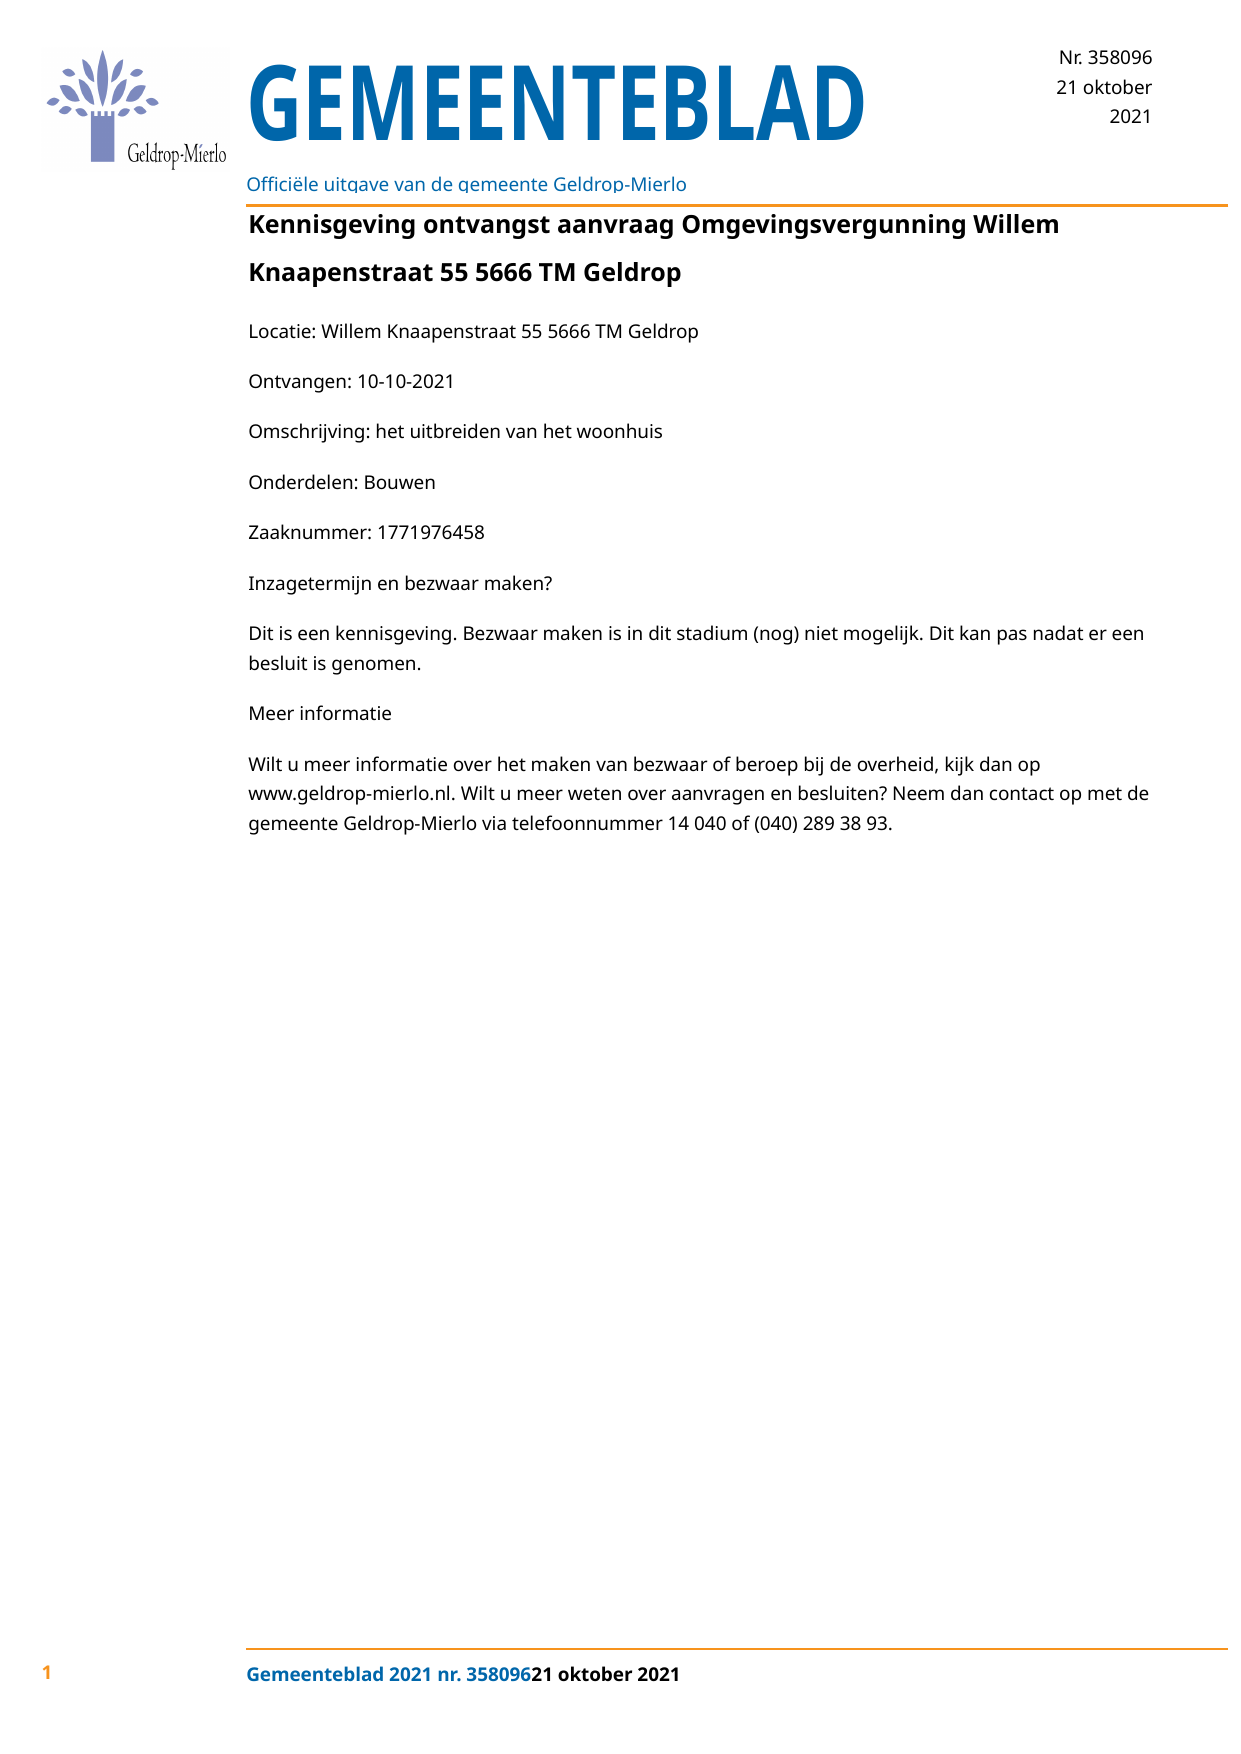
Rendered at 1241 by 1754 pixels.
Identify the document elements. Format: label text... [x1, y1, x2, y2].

text Locatie: Willem Knaapenstraat 55 5666 TM Geldrop [248, 318, 1152, 344]
text Dit is een kennisgeving. Bezwaar maken is in dit stadium (nog) niet mogelijk. Dit kan pas nadat er een besluit is genomen. [248, 620, 1152, 676]
text Inzagetermijn en bezwaar maken? [248, 570, 1152, 596]
picture [41, 47, 231, 172]
text Onderdelen: Bouwen [248, 469, 1152, 495]
text Meer informatie [248, 700, 1152, 726]
text Kennisgeving ontvangst aanvraag Omgevingsvergunning Willem Knaapenstraat 55 5666 TM Geldrop [248, 207, 1152, 288]
text Wilt u meer informatie over het maken van bezwaar of beroep bij de overheid, kijk dan op www.geldrop-mierlo.nl. Wilt u meer weten over aanvragen en besluiten? Neem dan contact op met de gemeente Geldrop-Mierlo via telefoonnummer 14 040 of (040) 289 38 93. [248, 751, 1152, 836]
text Zaaknummer: 1771976458 [248, 519, 1152, 545]
text Ontvangen: 10-10-2021 [248, 368, 1152, 394]
text Omschrijving: het uitbreiden van het woonhuis [248, 419, 1152, 444]
